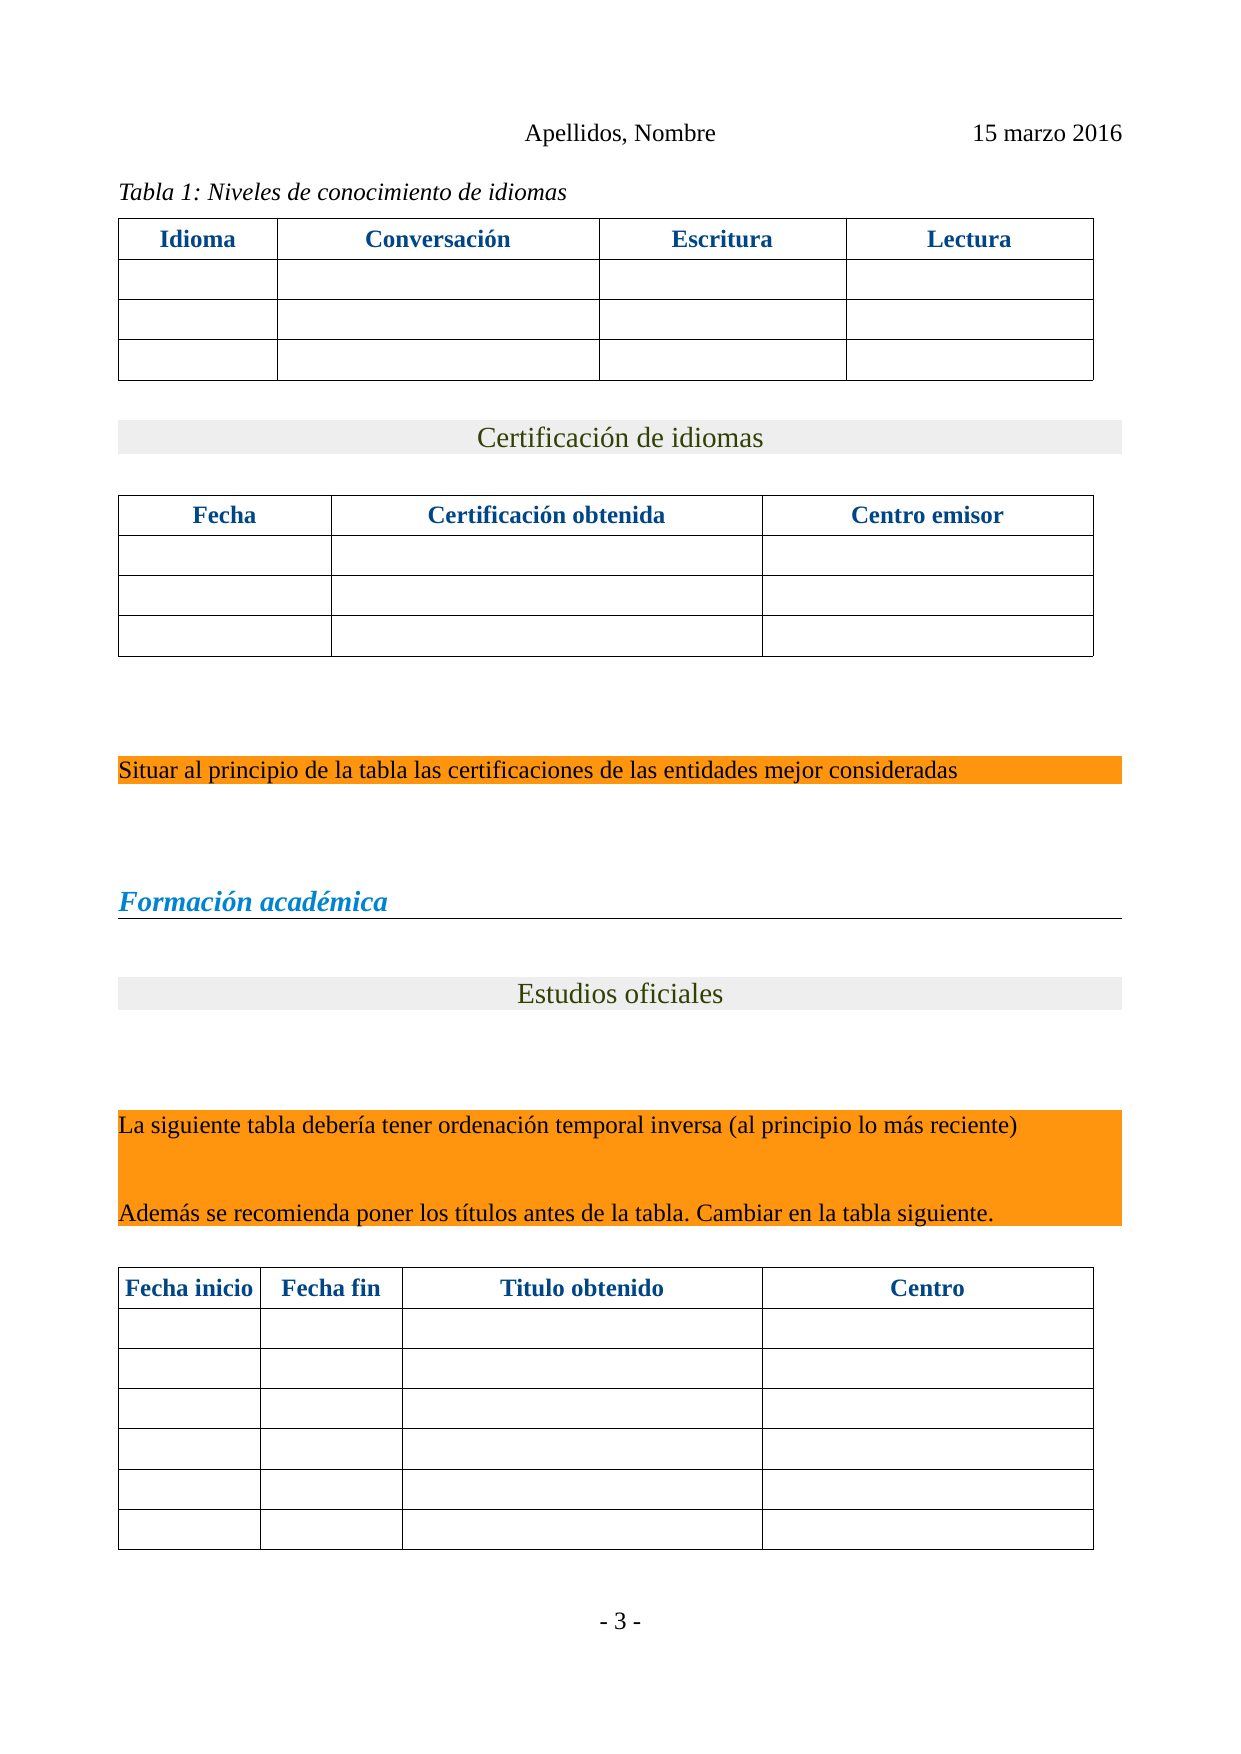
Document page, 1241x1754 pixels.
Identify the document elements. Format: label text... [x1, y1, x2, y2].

table_cell [261, 1510, 402, 1549]
subtitle Formación académica [118, 884, 1122, 918]
table_cell [403, 1429, 762, 1469]
table_cell [403, 1309, 762, 1348]
table_header Idioma [119, 219, 277, 259]
table_cell [332, 536, 762, 575]
table_cell [332, 576, 762, 615]
table_header Lectura [847, 219, 1093, 259]
table_header Certificación obtenida [332, 496, 762, 535]
table_cell [119, 340, 277, 379]
text La siguiente tabla debería tener ordenación temporal inversa (al principio lo más reciente) [118, 1110, 1122, 1139]
table_cell [119, 1349, 260, 1388]
table_cell [261, 1309, 402, 1348]
table_cell [600, 300, 846, 339]
table_cell [847, 340, 1093, 379]
table_cell [763, 616, 1093, 656]
table_header Titulo obtenido [403, 1268, 762, 1307]
subtitle Certificación de idiomas [118, 420, 1122, 454]
table_cell [278, 300, 599, 339]
table_cell [119, 616, 331, 656]
table_cell [261, 1349, 402, 1388]
table_cell [261, 1389, 402, 1428]
text Además se recomienda poner los títulos antes de la tabla. Cambiar en la tabla siguiente. [118, 1198, 1122, 1226]
table_header Fecha inicio [119, 1268, 260, 1307]
table_header Centro [763, 1268, 1093, 1307]
table_cell [763, 1470, 1093, 1509]
subtitle Estudios oficiales [118, 977, 1122, 1010]
table_cell [763, 1309, 1093, 1348]
table_header Fecha fin [261, 1268, 402, 1307]
table_cell [119, 1510, 260, 1549]
table_cell [119, 1429, 260, 1469]
table_cell [261, 1429, 402, 1469]
table_cell [763, 1349, 1093, 1388]
table_cell [403, 1349, 762, 1388]
table_cell [278, 260, 599, 299]
table_cell [119, 576, 331, 615]
table_cell [847, 260, 1093, 299]
table_cell [119, 1470, 260, 1509]
table_cell [847, 300, 1093, 339]
table_header Conversación [278, 219, 599, 259]
table_cell [119, 260, 277, 299]
table_cell [763, 576, 1093, 615]
table_cell [763, 536, 1093, 575]
text Situar al principio de la tabla las certificaciones de las entidades mejor consideradas [118, 756, 1122, 784]
table_cell [763, 1429, 1093, 1469]
table_header Escritura [600, 219, 846, 259]
text Tabla 1: Niveles de conocimiento de idiomas [118, 177, 1122, 206]
table_cell [763, 1389, 1093, 1428]
table_cell [261, 1470, 402, 1509]
table_cell [119, 1389, 260, 1428]
table_header Fecha [119, 496, 331, 535]
table_cell [119, 300, 277, 339]
table_cell [763, 1510, 1093, 1549]
table_cell [403, 1389, 762, 1428]
table_cell [403, 1510, 762, 1549]
table_cell [119, 536, 331, 575]
table_cell [332, 616, 762, 656]
table_cell [600, 260, 846, 299]
table_header Centro emisor [763, 496, 1093, 535]
table_cell [119, 1309, 260, 1348]
table_cell [600, 340, 846, 379]
table_cell [278, 340, 599, 379]
table_cell [403, 1470, 762, 1509]
